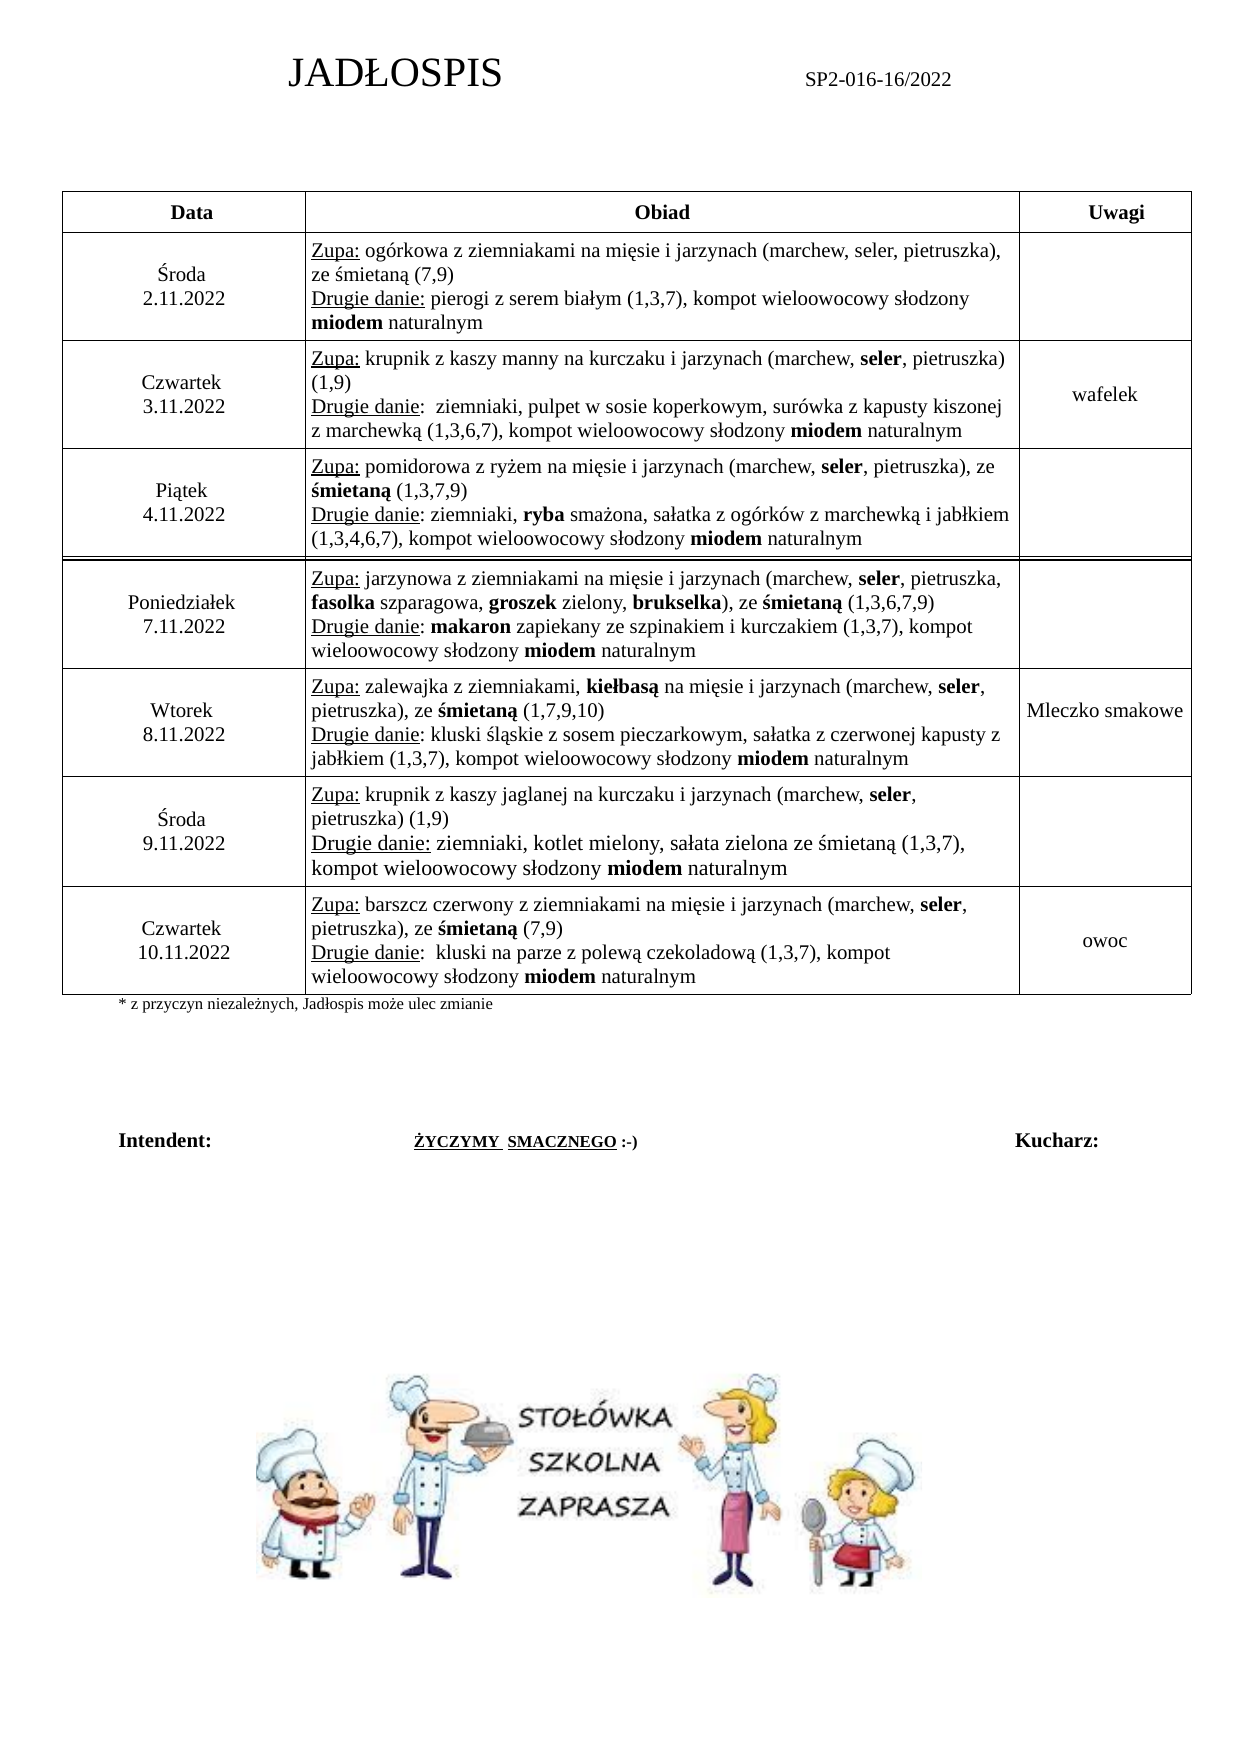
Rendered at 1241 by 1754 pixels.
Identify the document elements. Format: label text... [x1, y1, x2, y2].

table_cell Piątek 4.11.2022 [63, 449, 305, 556]
text Intendent: ŻYCZYMY SMACZNEGO :-) Kucharz: [118, 1128, 1122, 1181]
table_cell [1020, 449, 1191, 556]
table_cell Poniedziałek 7.11.2022 [63, 561, 305, 668]
table_cell Zupa: krupnik z kaszy jaglanej na kurczaku i jarzynach (marchew, seler, pietruszka) (1,9) Drugie danie: ziemniaki, kotlet mielony, sałata zielona ze śmietaną (1,3,7), kompot wieloowocowy słodzony miodem naturalnym [306, 777, 1019, 886]
table_cell Mleczko smakowe [1020, 669, 1191, 776]
table_header Obiad [306, 192, 1019, 232]
table_cell Zupa: barszcz czerwony z ziemniakami na mięsie i jarzynach (marchew, seler, pietruszka), ze śmietaną (7,9) Drugie danie: kluski na parze z polewą czekoladową (1,3,7), kompot wieloowocowy słodzony miodem naturalnym [306, 887, 1019, 994]
table_cell Środa 2.11.2022 [63, 233, 305, 340]
table_cell Zupa: jarzynowa z ziemniakami na mięsie i jarzynach (marchew, seler, pietruszka, fasolka szparagowa, groszek zielony, brukselka), ze śmietaną (1,3,6,7,9) Drugie danie: makaron zapiekany ze szpinakiem i kurczakiem (1,3,7), kompot wieloowocowy słodzony miodem naturalnym [306, 561, 1019, 668]
table_cell Czwartek 10.11.2022 [63, 887, 305, 994]
table_cell wafelek [1020, 341, 1191, 448]
table_header Data [63, 192, 305, 232]
table_cell Zupa: zalewajka z ziemniakami, kiełbasą na mięsie i jarzynach (marchew, seler, pietruszka), ze śmietaną (1,7,9,10) Drugie danie: kluski śląskie z sosem pieczarkowym, sałatka z czerwonej kapusty z jabłkiem (1,3,7), kompot wieloowocowy słodzony miodem naturalnym [306, 669, 1019, 776]
picture [256, 1346, 923, 1598]
table_cell Zupa: pomidorowa z ryżem na mięsie i jarzynach (marchew, seler, pietruszka), ze śmietaną (1,3,7,9) Drugie danie: ziemniaki, ryba smażona, sałatka z ogórków z marchewką i jabłkiem (1,3,4,6,7), kompot wieloowocowy słodzony miodem naturalnym [306, 449, 1019, 556]
table_cell Zupa: ogórkowa z ziemniakami na mięsie i jarzynach (marchew, seler, pietruszka), ze śmietaną (7,9) Drugie danie: pierogi z serem białym (1,3,7), kompot wieloowocowy słodzony miodem naturalnym [306, 233, 1019, 340]
table_cell [1020, 561, 1191, 668]
table_cell owoc [1020, 887, 1191, 994]
table_cell [1020, 777, 1191, 886]
table_header Uwagi [1020, 192, 1191, 232]
table_cell [1020, 233, 1191, 340]
text * z przyczyn niezależnych, Jadłospis może ulec zmianie [118, 995, 1122, 1013]
table_cell Zupa: krupnik z kaszy manny na kurczaku i jarzynach (marchew, seler, pietruszka) (1,9) Drugie danie: ziemniaki, pulpet w sosie koperkowym, surówka z kapusty kiszonej z marchewką (1,3,6,7), kompot wieloowocowy słodzony miodem naturalnym [306, 341, 1019, 448]
table_cell Czwartek 3.11.2022 [63, 341, 305, 448]
table_cell Środa 9.11.2022 [63, 777, 305, 886]
text JADŁOSPIS SP2-016-16/2022 [118, 47, 1122, 95]
table_cell Wtorek 8.11.2022 [63, 669, 305, 776]
